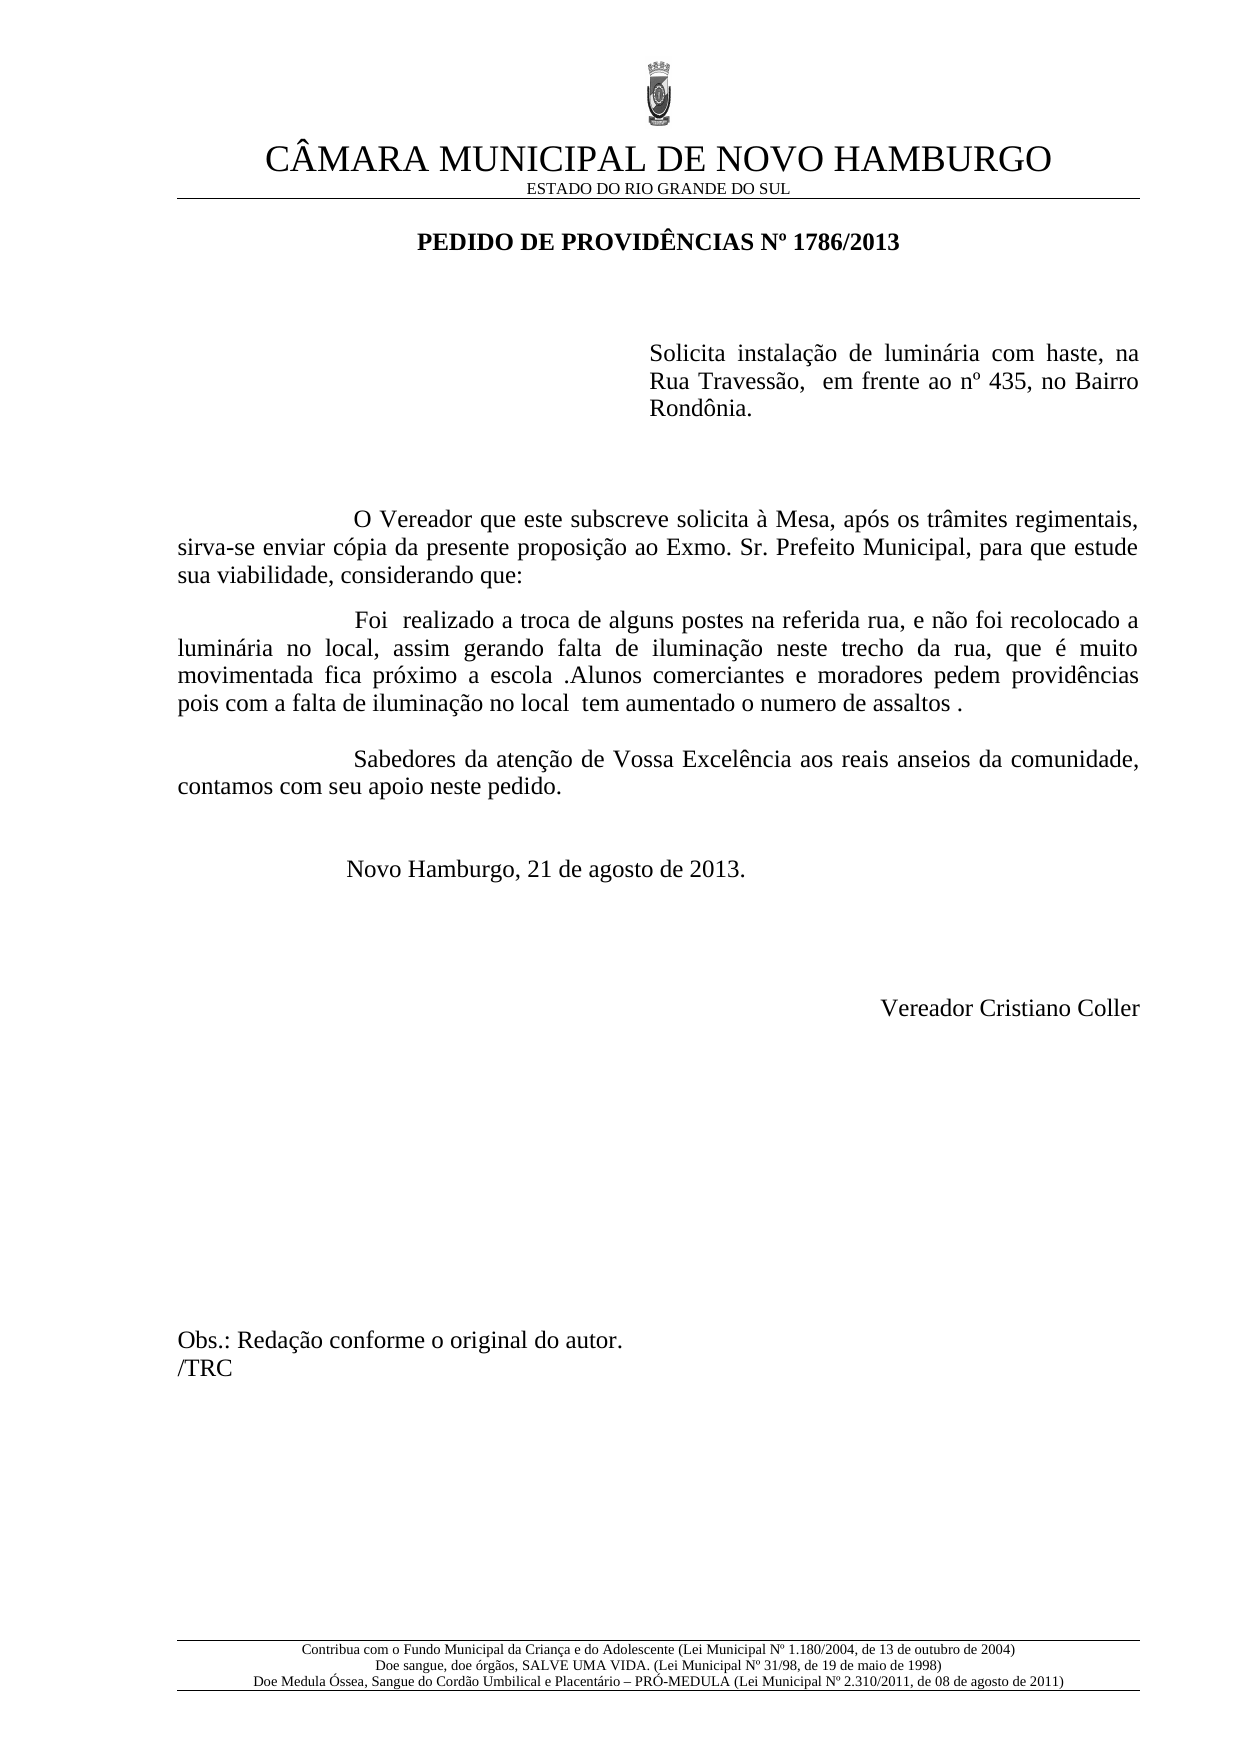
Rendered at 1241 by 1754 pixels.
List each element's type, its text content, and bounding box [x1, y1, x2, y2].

text Vereador Cristiano Coller [177, 994, 1140, 1022]
text Foi realizado a troca de alguns postes na referida rua, e não foi recolocado a luminária no local, assim gerando falta de iluminação neste trecho da rua, que é muito movimentada fica próximo a escola .Alunos comerciantes e moradores pedem providências pois com a falta de iluminação no local tem aumentado o numero de assaltos . [177, 606, 1140, 717]
text Solicita instalação de luminária com haste, na Rua Travessão, em frente ao nº 435, no Bairro Rondônia. [649, 339, 1140, 422]
text Novo Hamburgo, 21 de agosto de 2013. [177, 856, 1140, 883]
text Obs.: Redação conforme o original do autor. [177, 1327, 1140, 1354]
text PEDIDO DE PROVIDÊNCIAS Nº 1786/2013 [177, 228, 1140, 256]
text /TRC [177, 1354, 1140, 1382]
text Sabedores da atenção de Vossa Excelência aos reais anseios da comunidade, contamos com seu apoio neste pedido. [177, 745, 1140, 800]
text O Vereador que este subscreve solicita à Mesa, após os trâmites regimentais, sirva-se enviar cópia da presente proposição ao Exmo. Sr. Prefeito Municipal, para que estude sua viabilidade, considerando que: [177, 505, 1140, 588]
